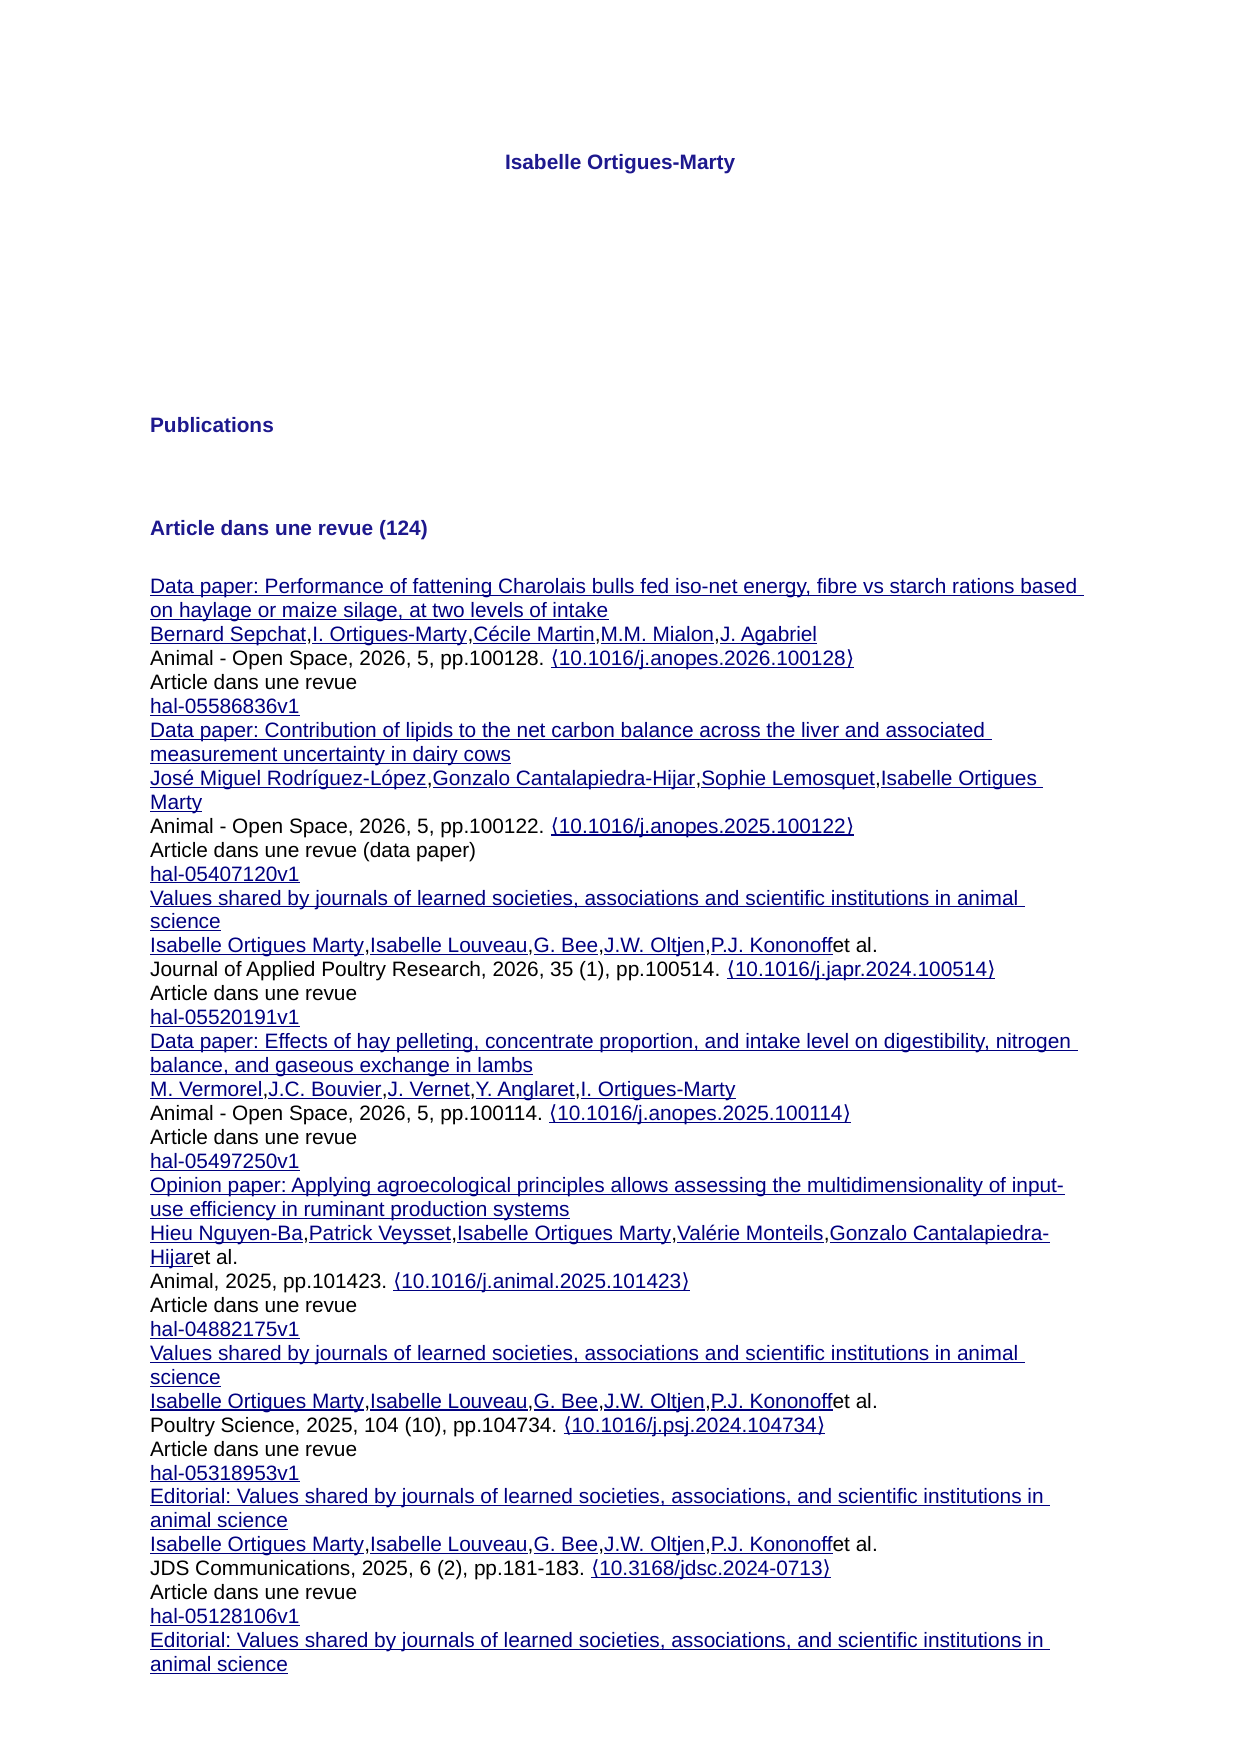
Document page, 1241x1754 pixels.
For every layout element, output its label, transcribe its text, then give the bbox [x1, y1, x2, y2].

subtitle Publications [150, 412, 1090, 436]
table_cell Data paper: Effects of hay pelleting, concentrate proportion, and intake level on digestibility, nitrogen balance, and gaseous exchange in lambs M. Vermorel,J.C. Bouvier,J. Vernet,Y. Anglaret,I. Ortigues-Marty Animal - Open Space, 2026, 5, pp.100114. ⟨10.1016/j.anopes.2025.100114⟩ Article dans une revue hal-05497250v1 [150, 1029, 1090, 1173]
table_cell Values shared by journals of learned societies, associations and scientific institutions in animal science Isabelle Ortigues Marty,Isabelle Louveau,G. Bee,J.W. Oltjen,P.J. Kononoffet al. Journal of Applied Poultry Research, 2026, 35 (1), pp.100514. ⟨10.1016/j.japr.2024.100514⟩ Article dans une revue hal-05520191v1 [150, 885, 1090, 1029]
table_header Data paper: Performance of fattening Charolais bulls fed iso-net energy, fibre vs starch rations based on haylage or maize silage, at two levels of intake Bernard Sepchat,I. Ortigues-Marty,Cécile Martin,M.M. Mialon,J. Agabriel Animal - Open Space, 2026, 5, pp.100128. ⟨10.1016/j.anopes.2026.100128⟩ Article dans une revue hal-05586836v1 [150, 574, 1090, 718]
table_cell Opinion paper: Applying agroecological principles allows assessing the multidimensionality of input-use efficiency in ruminant production systems Hieu Nguyen-Ba,Patrick Veysset,Isabelle Ortigues Marty,Valérie Monteils,Gonzalo Cantalapiedra-Hijaret al. Animal, 2025, pp.101423. ⟨10.1016/j.animal.2025.101423⟩ Article dans une revue hal-04882175v1 [150, 1173, 1090, 1341]
table_cell Editorial: Values shared by journals of learned societies, associations, and scientific institutions in animal science Isabelle Ortigues Marty,Isabelle Louveau,G. Bee,J.W. Oltjen,P.J. Kononoffet al. JDS Communications, 2025, 6 (2), pp.181-183. ⟨10.3168/jdsc.2024-0713⟩ Article dans une revue hal-05128106v1 [150, 1484, 1090, 1628]
subtitle Article dans une revue (124) [150, 516, 1090, 539]
table_cell Values shared by journals of learned societies, associations and scientific institutions in animal science Isabelle Ortigues Marty,Isabelle Louveau,G. Bee,J.W. Oltjen,P.J. Kononoffet al. Poultry Science, 2025, 104 (10), pp.104734. ⟨10.1016/j.psj.2024.104734⟩ Article dans une revue hal-05318953v1 [150, 1341, 1090, 1484]
subtitle Isabelle Ortigues-Marty [150, 150, 1090, 174]
table_cell Editorial: Values shared by journals of learned societies, associations, and scientific institutions in animal science [150, 1628, 1090, 1676]
table_cell Data paper: Contribution of lipids to the net carbon balance across the liver and associated measurement uncertainty in dairy cows José Miguel Rodríguez-López,Gonzalo Cantalapiedra-Hijar,Sophie Lemosquet,Isabelle Ortigues Marty Animal - Open Space, 2026, 5, pp.100122. ⟨10.1016/j.anopes.2025.100122⟩ Article dans une revue (data paper) hal-05407120v1 [150, 718, 1090, 885]
